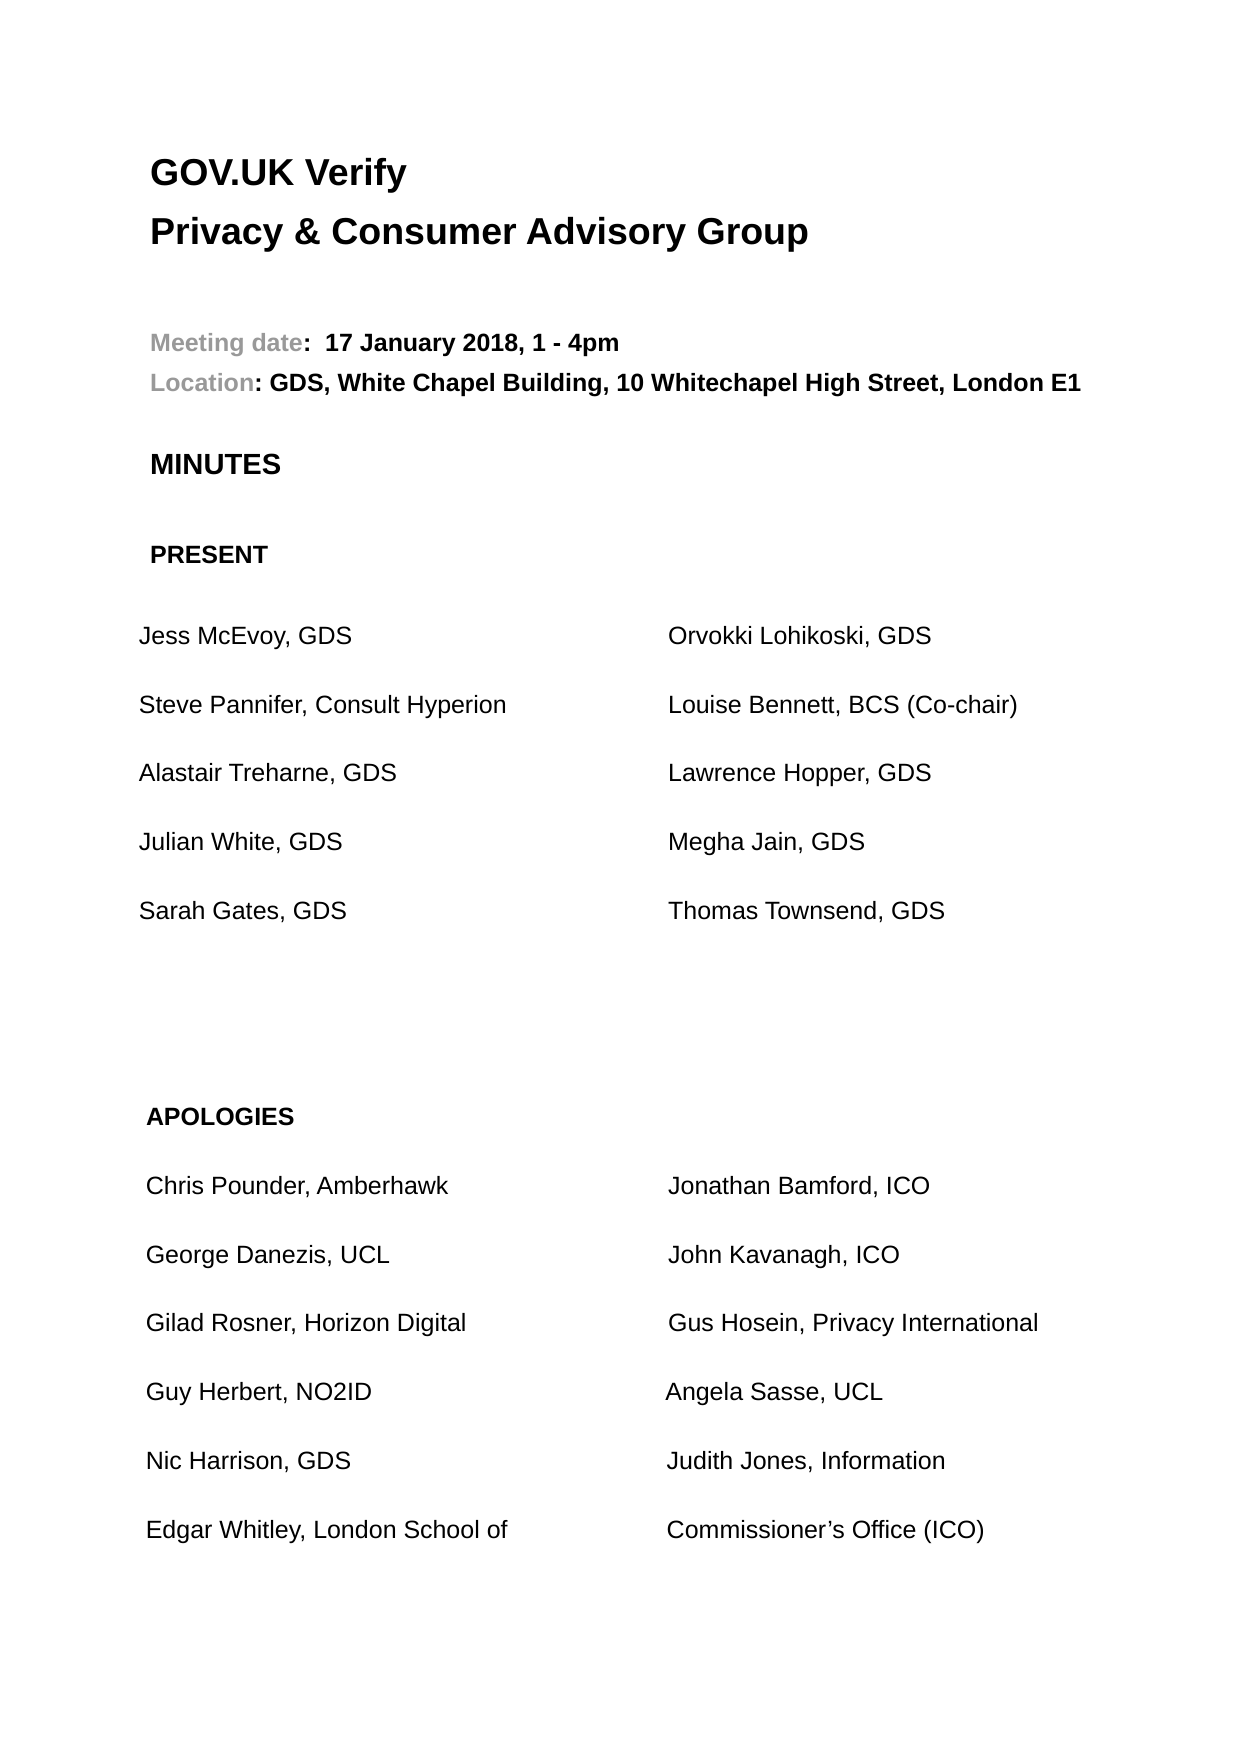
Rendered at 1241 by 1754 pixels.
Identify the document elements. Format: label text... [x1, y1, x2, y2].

text PRESENT [150, 540, 1086, 568]
text GOV.UK Verify [150, 150, 1086, 193]
table_header Orvokki Lohikoski, GDS Louise Bennett, BCS (Co-chair) Lawrence Hopper, GDS Megha Jain, GDS Thomas Townsend, GDS Jonathan Bamford, ICO John Kavanagh, ICO Gus Hosein, Privacy International Angela Sasse, UCL Judith Jones, Information Commissioner’s Office (ICO) [654, 581, 1077, 1554]
text Location: GDS, White Chapel Building, 10 Whitechapel High Street, London E1 [150, 368, 1086, 397]
table_header Jess McEvoy, GDS Steve Pannifer, Consult Hyperion Alastair Treharne, GDS Julian White, GDS Sarah Gates, GDS APOLOGIES Chris Pounder, Amberhawk George Danezis, UCL Gilad Rosner, Horizon Digital Guy Herbert, NO2ID Nic Harrison, GDS Edgar Whitley, London School of [140, 581, 652, 1554]
text MINUTES [150, 447, 1086, 481]
text Privacy & Consumer Advisory Group [150, 209, 1086, 253]
text Meeting date: 17 January 2018, 1 - 4pm [150, 328, 1086, 357]
